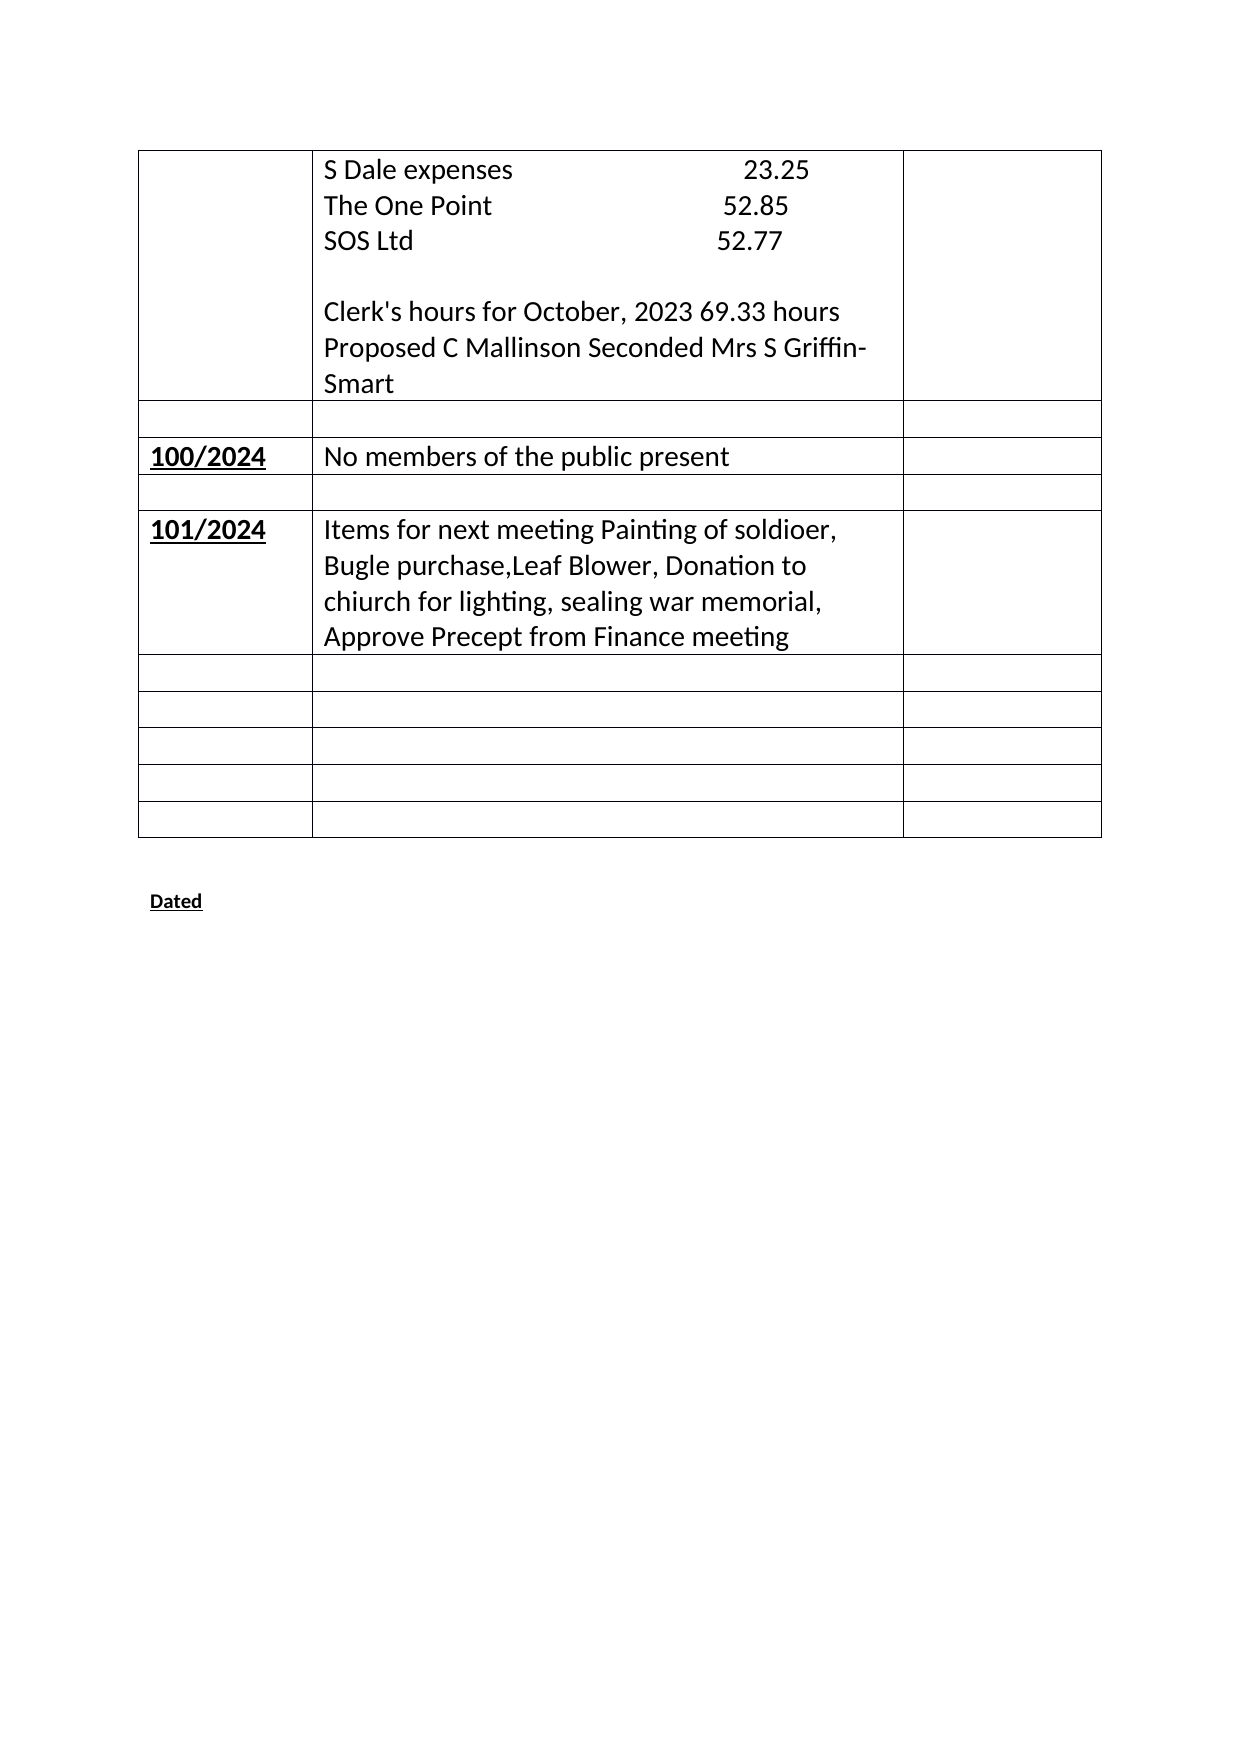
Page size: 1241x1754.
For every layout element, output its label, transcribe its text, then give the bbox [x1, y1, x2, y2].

table_cell [139, 401, 312, 437]
table_cell [313, 765, 903, 801]
table_cell S Dale expenses 23.25 The One Point 52.85 SOS Ltd 52.77 Clerk's hours for October, 2023 69.33 hours Proposed C Mallinson Seconded Mrs S Griffin-Smart [313, 151, 903, 400]
table_cell [139, 655, 312, 691]
table_cell [904, 802, 1101, 837]
table_cell [313, 655, 903, 691]
table_cell [139, 728, 312, 764]
table_cell 101/2024 [139, 511, 312, 654]
table_cell [139, 151, 312, 400]
table_cell [904, 475, 1101, 510]
table_cell [313, 401, 903, 437]
table_cell [313, 802, 903, 837]
table_cell Items for next meeting Painting of soldioer, Bugle purchase,Leaf Blower, Donation to chiurch for lighting, sealing war memorial, Approve Precept from Finance meeting [313, 511, 903, 654]
table_cell 100/2024 [139, 438, 312, 474]
table_cell [904, 765, 1101, 801]
table_cell No members of the public present [313, 438, 903, 474]
table_cell [313, 692, 903, 727]
table_cell [904, 511, 1101, 654]
table_cell [139, 692, 312, 727]
table_cell [139, 475, 312, 510]
table_cell [904, 655, 1101, 691]
table_cell [139, 765, 312, 801]
table_cell [313, 475, 903, 510]
table_cell [904, 692, 1101, 727]
text Dated [150, 888, 1090, 914]
table_cell [139, 802, 312, 837]
table_cell [904, 438, 1101, 474]
table_cell [904, 728, 1101, 764]
table_cell [313, 728, 903, 764]
table_cell [904, 401, 1101, 437]
table_cell [904, 151, 1101, 400]
